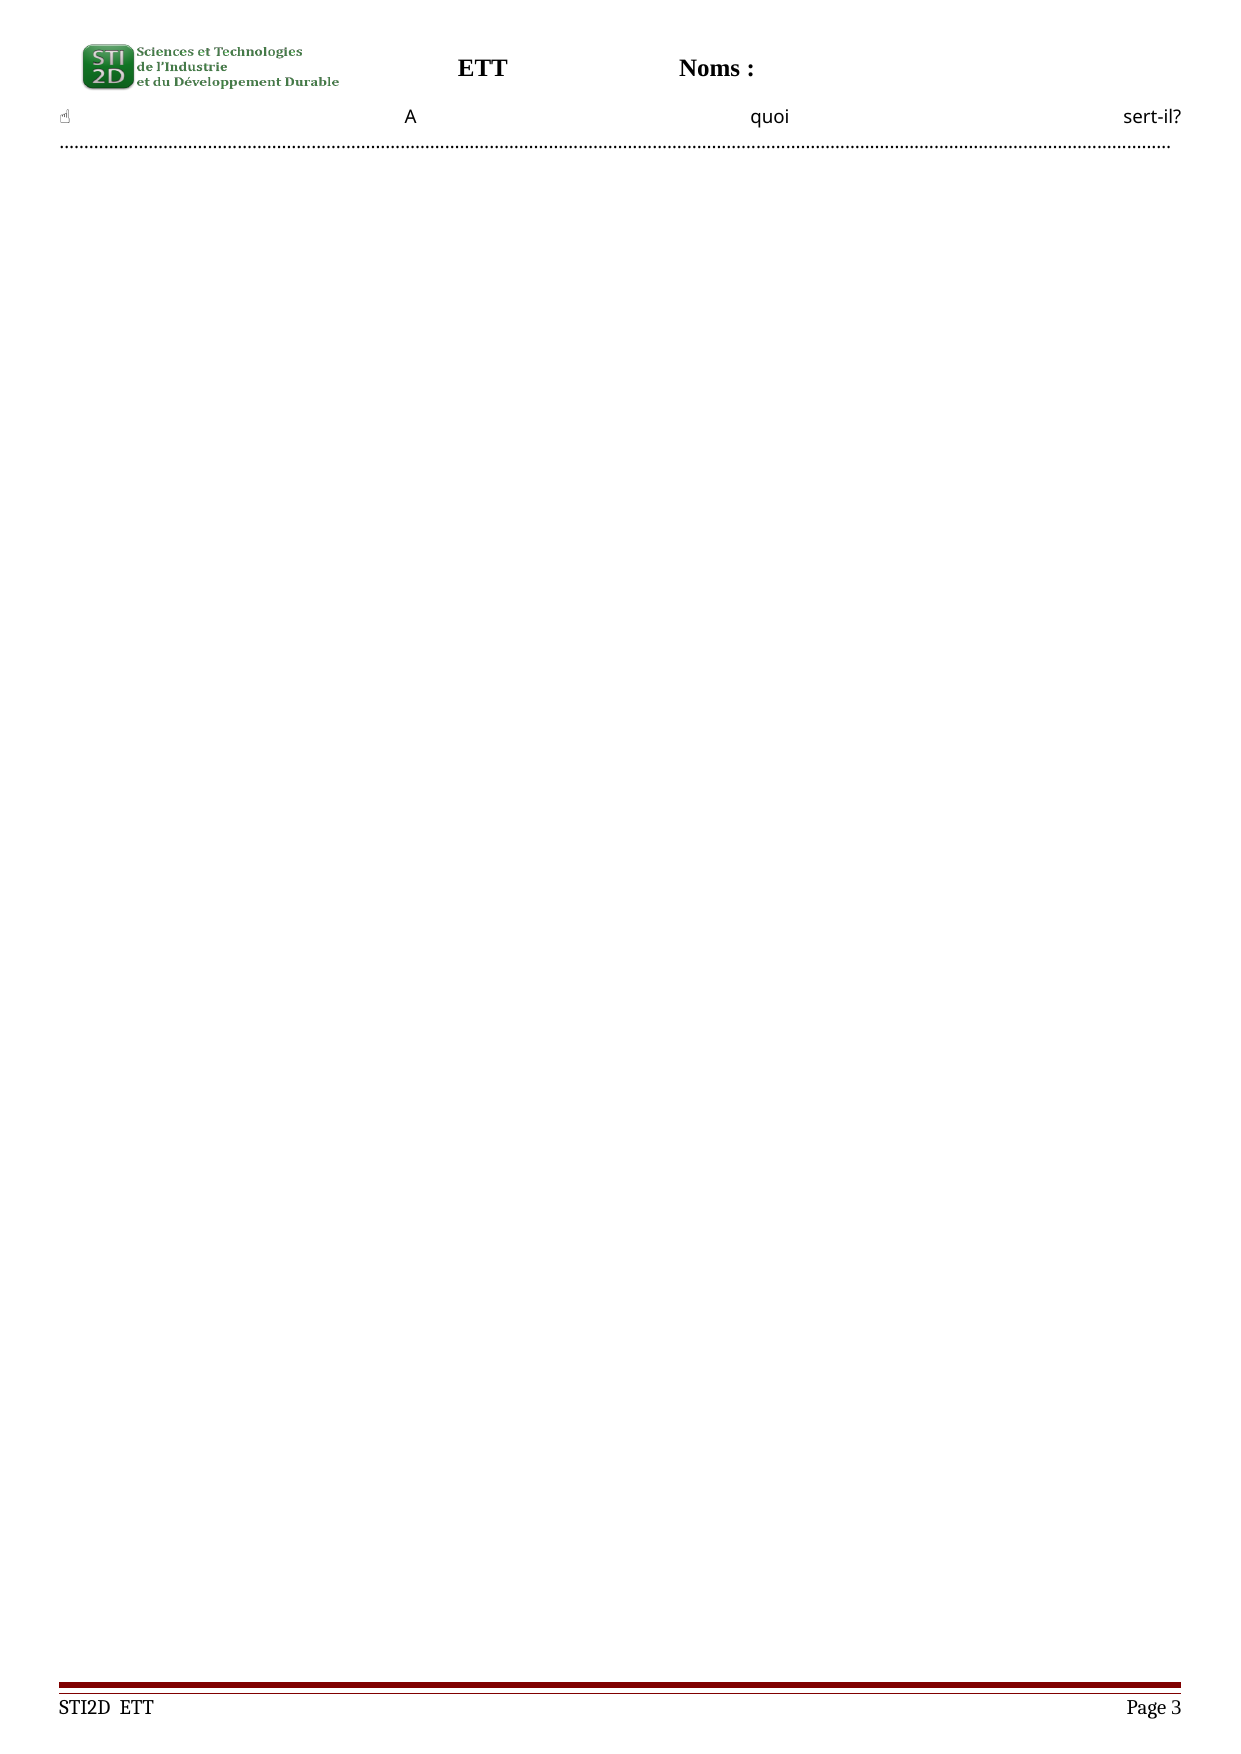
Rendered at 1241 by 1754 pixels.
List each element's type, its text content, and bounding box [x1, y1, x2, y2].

picture [75, 38, 355, 94]
text  A quoi sert-il? ……………………………………………………………………………………………………………………………………………………………………………………………………… [59, 103, 1181, 154]
